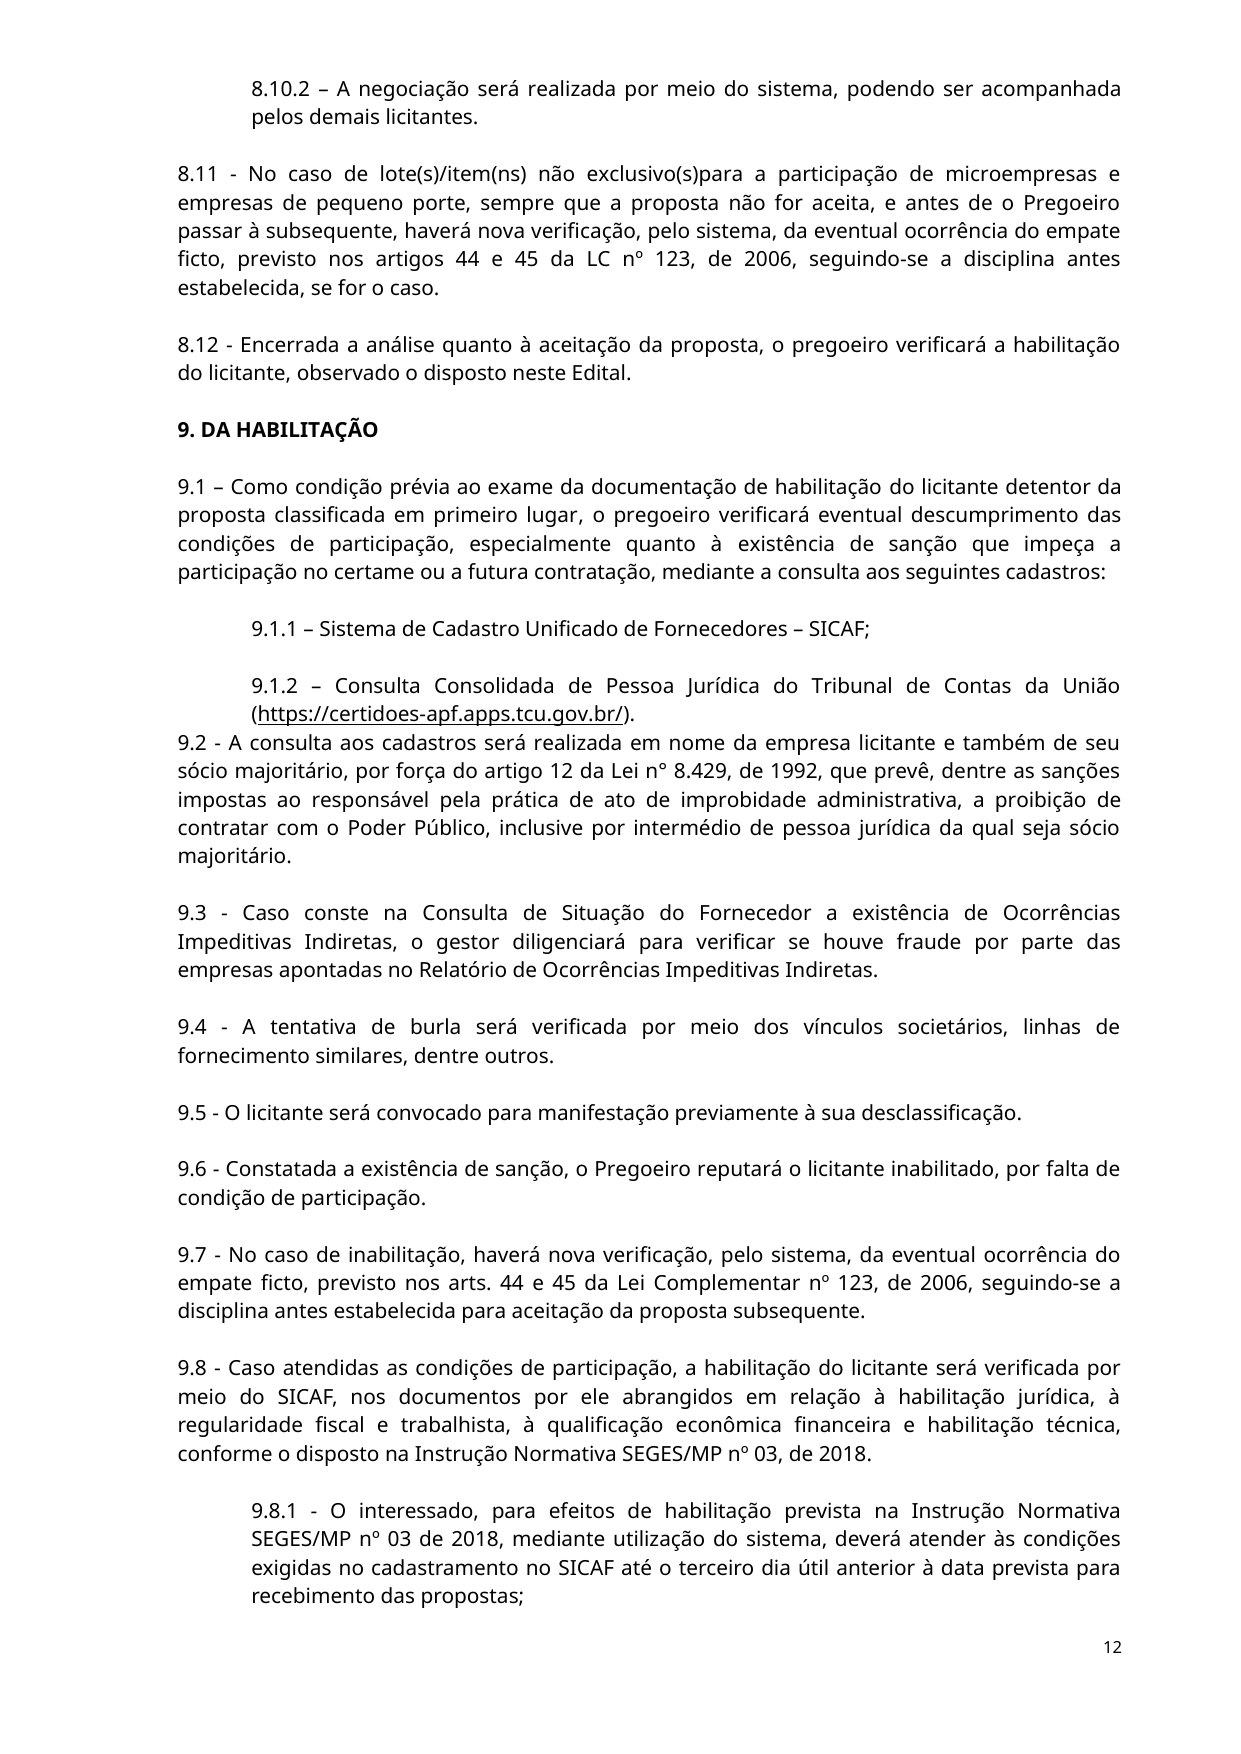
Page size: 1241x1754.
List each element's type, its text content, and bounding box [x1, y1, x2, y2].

list 9.8 - Caso atendidas as condições de participação, a habilitação do licitante será verificada por meio do SICAF, nos documentos por ele abrangidos em relação à habilitação jurídica, à regularidade fiscal e trabalhista, à qualificação econômica financeira e habilitação técnica, conforme o disposto na Instrução Normativa SEGES/MP nº 03, de 2018. [177, 1353, 1122, 1467]
list 9.1.2 – Consulta Consolidada de Pessoa Jurídica do Tribunal de Contas da União (https://certidoes-apf.apps.tcu.gov.br/). [251, 671, 1122, 728]
list 9.1 – Como condição prévia ao exame da documentação de habilitação do licitante detentor da proposta classificada em primeiro lugar, o pregoeiro verificará eventual descumprimento das condições de participação, especialmente quanto à existência de sanção que impeça a participação no certame ou a futura contratação, mediante a consulta aos seguintes cadastros: [177, 472, 1122, 586]
list 9.8.1 - O interessado, para efeitos de habilitação prevista na Instrução Normativa SEGES/MP nº 03 de 2018, mediante utilização do sistema, deverá atender às condições exigidas no cadastramento no SICAF até o terceiro dia útil anterior à data prevista para recebimento das propostas; [251, 1496, 1122, 1609]
text 8.10.2 – A negociação será realizada por meio do sistema, podendo ser acompanhada pelos demais licitantes. [251, 74, 1122, 131]
text 8.11 - No caso de lote(s)/item(ns) não exclusivo(s)para a participação de microempresas e empresas de pequeno porte, sempre que a proposta não for aceita, e antes de o Pregoeiro passar à subsequente, haverá nova verificação, pelo sistema, da eventual ocorrência do empate ficto, previsto nos artigos 44 e 45 da LC nº 123, de 2006, seguindo-se a disciplina antes estabelecida, se for o caso. [177, 159, 1122, 301]
list 9.6 - Constatada a existência de sanção, o Pregoeiro reputará o licitante inabilitado, por falta de condição de participação. [177, 1154, 1122, 1211]
list 9.7 - No caso de inabilitação, haverá nova verificação, pelo sistema, da eventual ocorrência do empate ficto, previsto nos arts. 44 e 45 da Lei Complementar nº 123, de 2006, seguindo-se a disciplina antes estabelecida para aceitação da proposta subsequente. [177, 1240, 1122, 1325]
text 9. DA HABILITAÇÃO [177, 415, 1122, 443]
list 9.4 - A tentativa de burla será verificada por meio dos vínculos societários, linhas de fornecimento similares, dentre outros. [177, 1012, 1122, 1069]
list 9.1.1 – Sistema de Cadastro Unificado de Fornecedores – SICAF; [251, 614, 1122, 643]
list 9.5 - O licitante será convocado para manifestação previamente à sua desclassificação. [177, 1098, 1122, 1126]
list 9.3 - Caso conste na Consulta de Situação do Fornecedor a existência de Ocorrências Impeditivas Indiretas, o gestor diligenciará para verificar se houve fraude por parte das empresas apontadas no Relatório de Ocorrências Impeditivas Indiretas. [177, 898, 1122, 984]
list 9.2 - A consulta aos cadastros será realizada em nome da empresa licitante e também de seu sócio majoritário, por força do artigo 12 da Lei n° 8.429, de 1992, que prevê, dentre as sanções impostas ao responsável pela prática de ato de improbidade administrativa, a proibição de contratar com o Poder Público, inclusive por intermédio de pessoa jurídica da qual seja sócio majoritário. [177, 728, 1122, 870]
text 8.12 - Encerrada a análise quanto à aceitação da proposta, o pregoeiro verificará a habilitação do licitante, observado o disposto neste Edital. [177, 330, 1122, 387]
